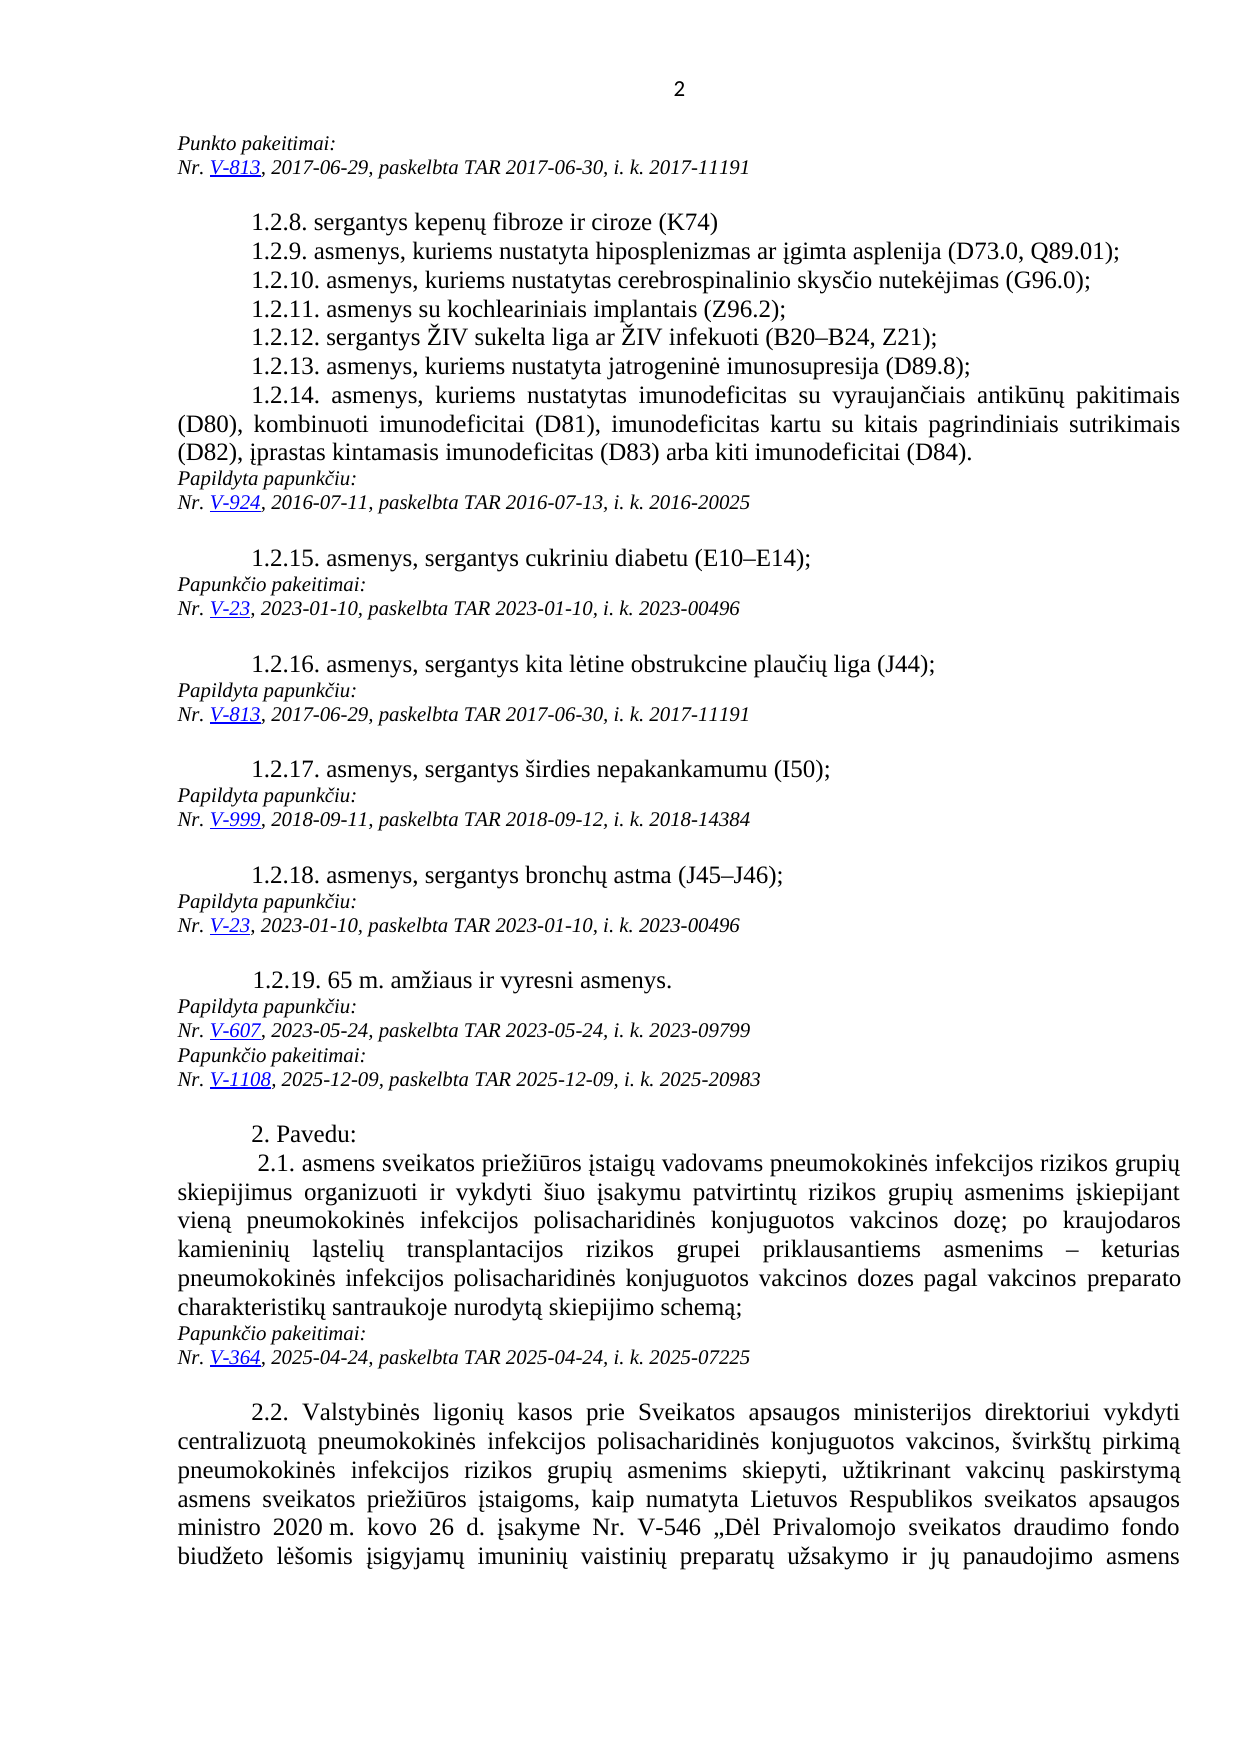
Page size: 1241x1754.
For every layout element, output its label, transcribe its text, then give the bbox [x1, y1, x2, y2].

text Papildyta papunkčiu: [177, 889, 1181, 913]
text 1.2.13. asmenys, kuriems nustatyta jatrogeninė imunosupresija (D89.8); [177, 351, 1181, 380]
text Papildyta papunkčiu: [177, 783, 1181, 807]
text 1.2.11. asmenys su kochleariniais implantais (Z96.2); [177, 294, 1181, 322]
text 1.2.8. sergantys kepenų fibroze ir ciroze (K74) [177, 207, 1181, 236]
text Papunkčio pakeitimai: [177, 1321, 1181, 1345]
text Nr. V-1108, 2025-12-09, paskelbta TAR 2025-12-09, i. k. 2025-20983 [177, 1067, 1181, 1091]
text 1.2.10. asmenys, kuriems nustatytas cerebrospinalinio skysčio nutekėjimas (G96.0); [177, 265, 1181, 294]
text Nr. V-364, 2025-04-24, paskelbta TAR 2025-04-24, i. k. 2025-07225 [177, 1345, 1181, 1369]
text Papildyta papunkčiu: [177, 677, 1181, 702]
text Papildyta papunkčiu: [177, 466, 1181, 490]
text Nr. V-23, 2023-01-10, paskelbta TAR 2023-01-10, i. k. 2023-00496 [177, 913, 1181, 937]
text 1.2.12. sergantys ŽIV sukelta liga ar ŽIV infekuoti (B20–B24, Z21); [177, 322, 1181, 351]
text 1.2.16. asmenys, sergantys kita lėtine obstrukcine plaučių liga (J44); [177, 649, 1181, 677]
text Papunkčio pakeitimai: [177, 572, 1181, 596]
text 1.2.15. asmenys, sergantys cukriniu diabetu (E10–E14); [177, 543, 1181, 572]
text 1.2.14. asmenys, kuriems nustatytas imunodeficitas su vyraujančiais antikūnų pakitimais (D80), kombinuoti imunodeficitai (D81), imunodeficitas kartu su kitais pagrindiniais sutrikimais (D82), įprastas kintamasis imunodeficitas (D83) arba kiti imunodeficitai (D84). [177, 380, 1181, 466]
text 1.2.19. 65 m. amžiaus ir vyresni asmenys. [177, 966, 1181, 994]
text 1.2.17. asmenys, sergantys širdies nepakankamumu (I50); [177, 754, 1181, 783]
text Punkto pakeitimai: [177, 131, 1181, 155]
text Papildyta papunkčiu: [177, 994, 1181, 1018]
text Nr. V-813, 2017-06-29, paskelbta TAR 2017-06-30, i. k. 2017-11191 [177, 702, 1181, 726]
text Nr. V-813, 2017-06-29, paskelbta TAR 2017-06-30, i. k. 2017-11191 [177, 155, 1181, 179]
text Nr. V-999, 2018-09-11, paskelbta TAR 2018-09-12, i. k. 2018-14384 [177, 807, 1181, 831]
text 2. Pavedu: [177, 1119, 1181, 1148]
text Nr. V-924, 2016-07-11, paskelbta TAR 2016-07-13, i. k. 2016-20025 [177, 490, 1181, 514]
text 1.2.18. asmenys, sergantys bronchų astma (J45–J46); [177, 860, 1181, 889]
text Nr. V-607, 2023-05-24, paskelbta TAR 2023-05-24, i. k. 2023-09799 [177, 1018, 1181, 1042]
text Nr. V-23, 2023-01-10, paskelbta TAR 2023-01-10, i. k. 2023-00496 [177, 596, 1181, 620]
text 1.2.9. asmenys, kuriems nustatyta hiposplenizmas ar įgimta asplenija (D73.0, Q89.01); [177, 236, 1181, 265]
text 2.1. asmens sveikatos priežiūros įstaigų vadovams pneumokokinės infekcijos rizikos grupių skiepijimus organizuoti ir vykdyti šiuo įsakymu patvirtintų rizikos grupių asmenims įskiepijant vieną pneumokokinės infekcijos polisacharidinės konjuguotos vakcinos dozę; po kraujodaros kamieninių ląstelių transplantacijos rizikos grupei priklausantiems asmenims – keturias pneumokokinės infekcijos polisacharidinės konjuguotos vakcinos dozes pagal vakcinos preparato charakteristikų santraukoje nurodytą skiepijimo schemą; [177, 1148, 1181, 1321]
text 2.2. Valstybinės ligonių kasos prie Sveikatos apsaugos ministerijos direktoriui vykdyti centralizuotą pneumokokinės infekcijos polisacharidinės konjuguotos vakcinos, švirkštų pirkimą pneumokokinės infekcijos rizikos grupių asmenims skiepyti, užtikrinant vakcinų paskirstymą asmens sveikatos priežiūros įstaigoms, kaip numatyta Lietuvos Respublikos sveikatos apsaugos ministro 2020 m. kovo 26 d. įsakyme Nr. V-546 „Dėl Privalomojo sveikatos draudimo fondo biudžeto lėšomis įsigyjamų imuninių vaistinių preparatų užsakymo ir jų panaudojimo asmens [177, 1397, 1181, 1570]
text Papunkčio pakeitimai: [177, 1042, 1181, 1067]
